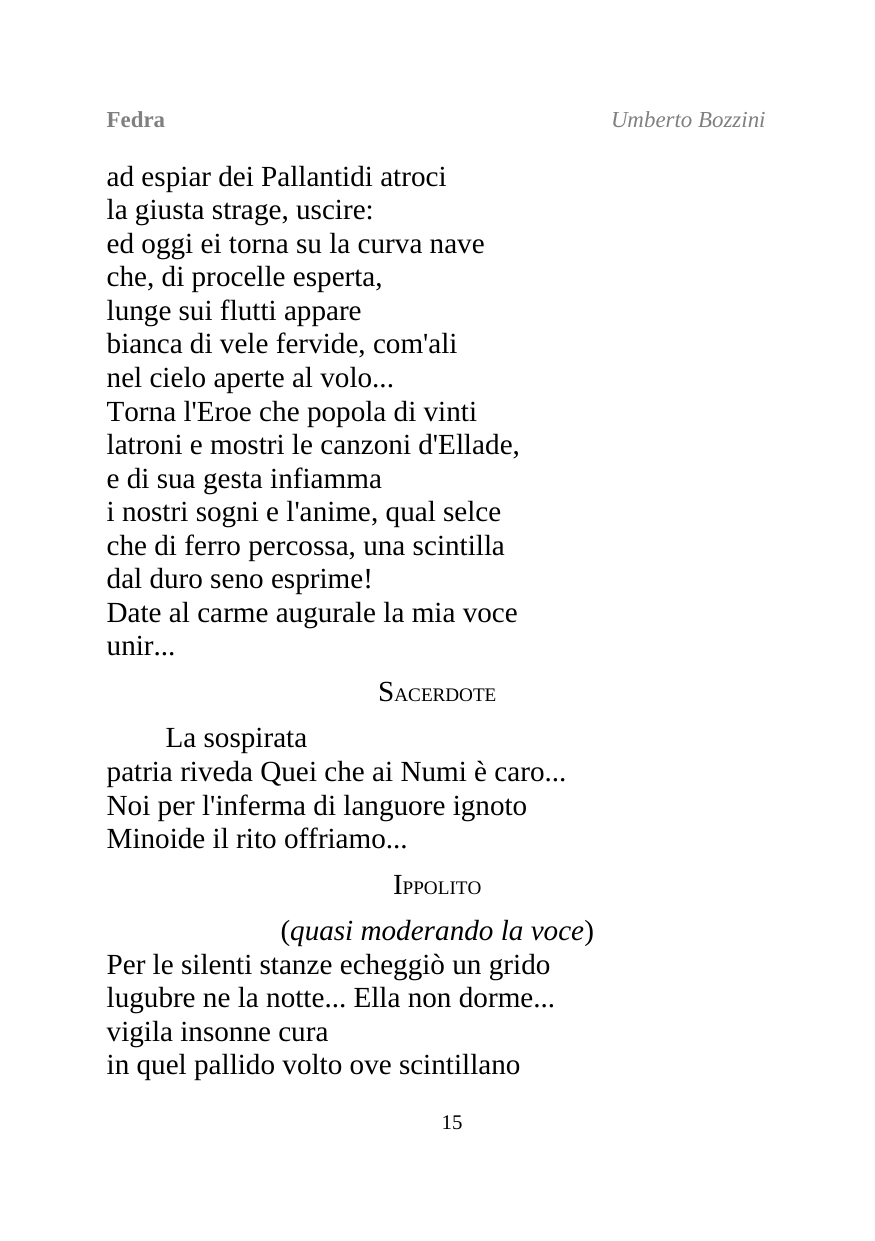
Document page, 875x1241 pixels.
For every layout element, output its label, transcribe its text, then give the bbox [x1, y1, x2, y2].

text La sospirata patria riveda Quei che ai Numi è caro... Noi per l'inferma di languore ignoto Minoide il rito offriamo... [106, 721, 768, 855]
text Per le silenti stanze echeggiò un grido lugubre ne la notte... Ella non dorme... vigila insonne cura in quel pallido volto ove scintillano [106, 947, 768, 1081]
text ad espiar dei Pallantidi atroci la giusta strage, uscire: ed oggi ei torna su la curva nave che, di procelle esperta, lunge sui flutti appare bianca di vele fervide, com'ali nel cielo aperte al volo... Torna l'Eroe che popola di vinti latroni e mostri le canzoni d'Ellade, e di sua gesta infiamma i nostri sogni e l'anime, qual selce che di ferro percossa, una scintilla dal duro seno esprime! Date al carme augurale la mia voce unir... [106, 159, 768, 662]
text Ippolito [106, 867, 768, 901]
text Sacerdote [106, 674, 768, 708]
text (quasi moderando la voce) [106, 913, 768, 947]
